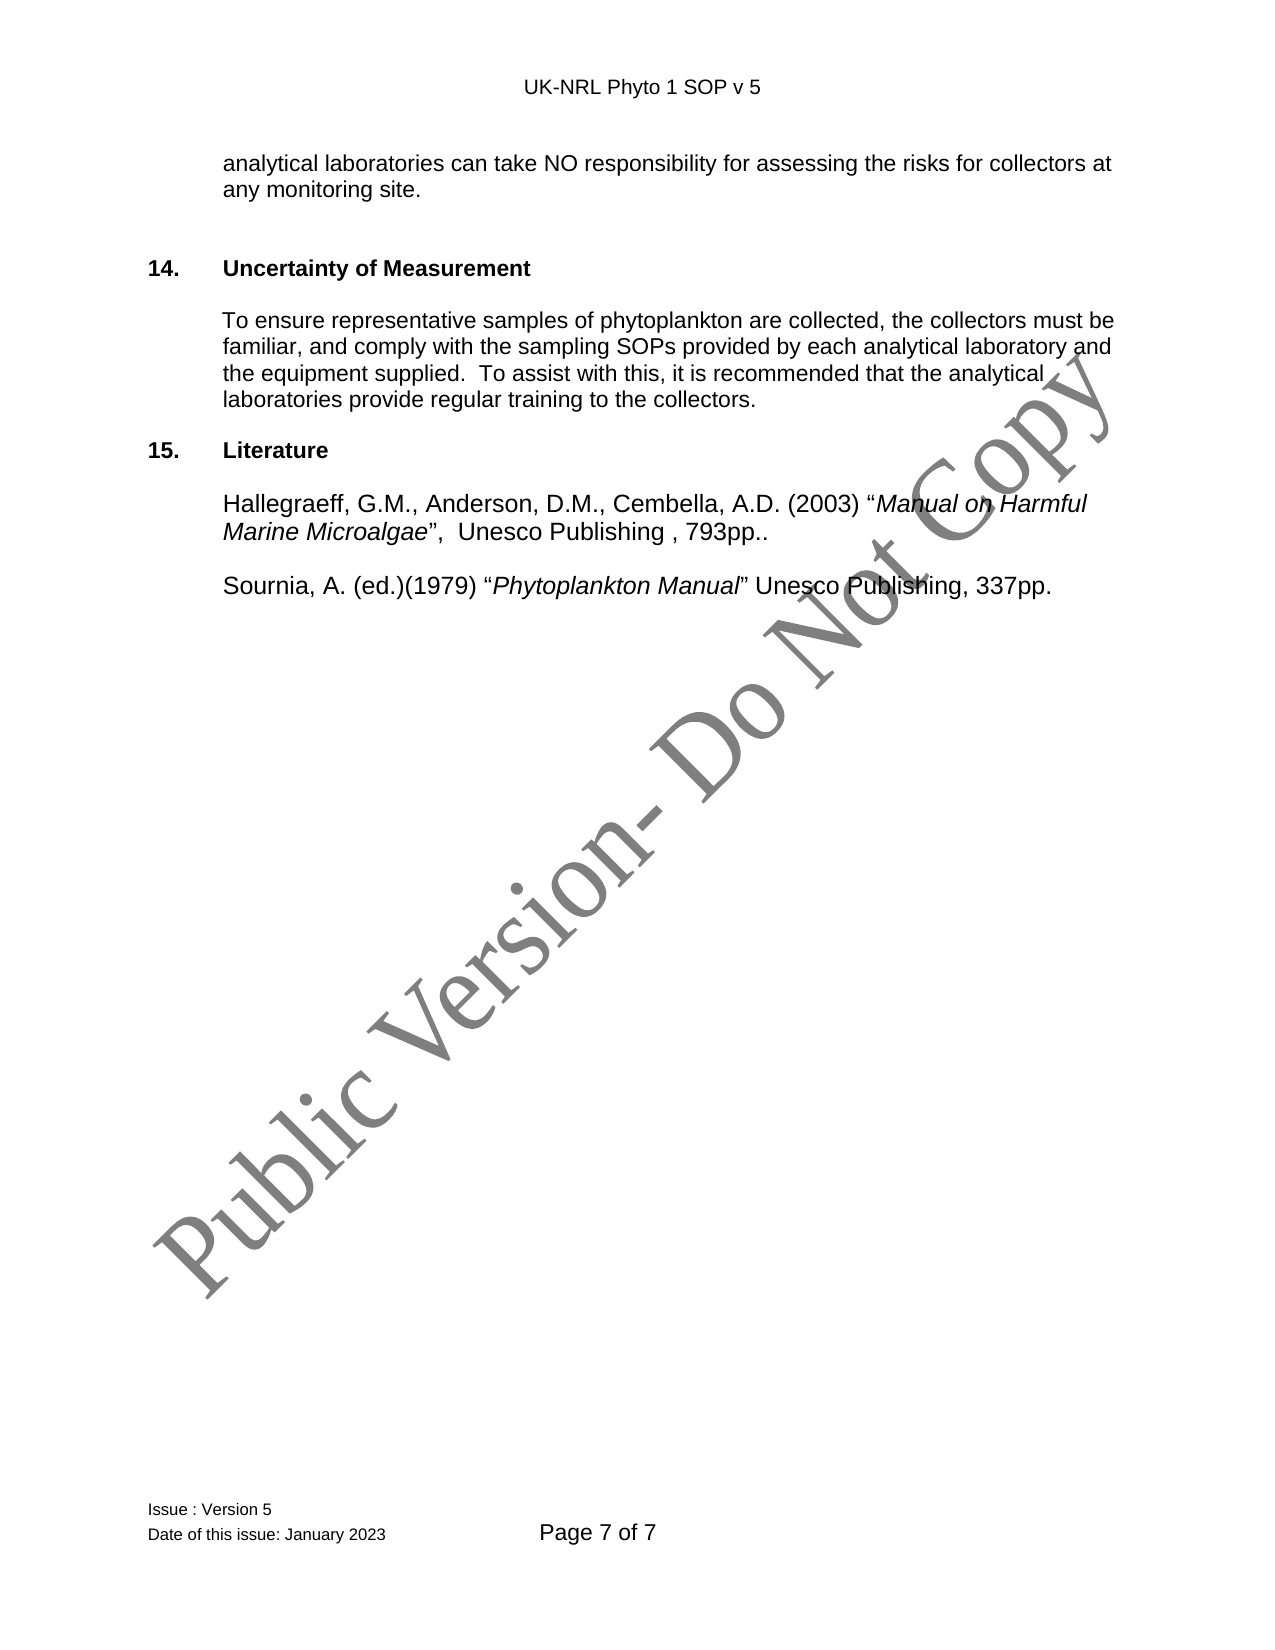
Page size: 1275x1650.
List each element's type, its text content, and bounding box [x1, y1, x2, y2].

list Literature [148, 437, 1047, 463]
text analytical laboratories can take NO responsibility for assessing the risks for collectors at any monitoring site. [223, 150, 1137, 203]
text 14. Uncertainty of Measurement [148, 255, 1137, 282]
text Hallegraeff, G.M., Anderson, D.M., Cembella, A.D. (2003) “Manual on Harmful Marine Microalgae”, Unesco Publishing , 793pp.. [223, 488, 1137, 546]
list [1036, 437, 1060, 451]
text Sournia, A. (ed.)(1979) “Phytoplankton Manual” Unesco Publishing, 337pp. [875, 571, 1137, 600]
list [1054, 437, 1137, 463]
text Sournia, A. (ed.)(1979) “Phytoplankton Manual” Unesco Publishing, 337pp. [223, 571, 858, 600]
text To ensure representative samples of phytoplankton are collected, the collectors must be familiar, and comply with the sampling SOPs provided by each analytical laboratory and the equipment supplied. To assist with this, it is recommended that the analytical laboratories provide regular training to the collectors. [222, 307, 1137, 412]
